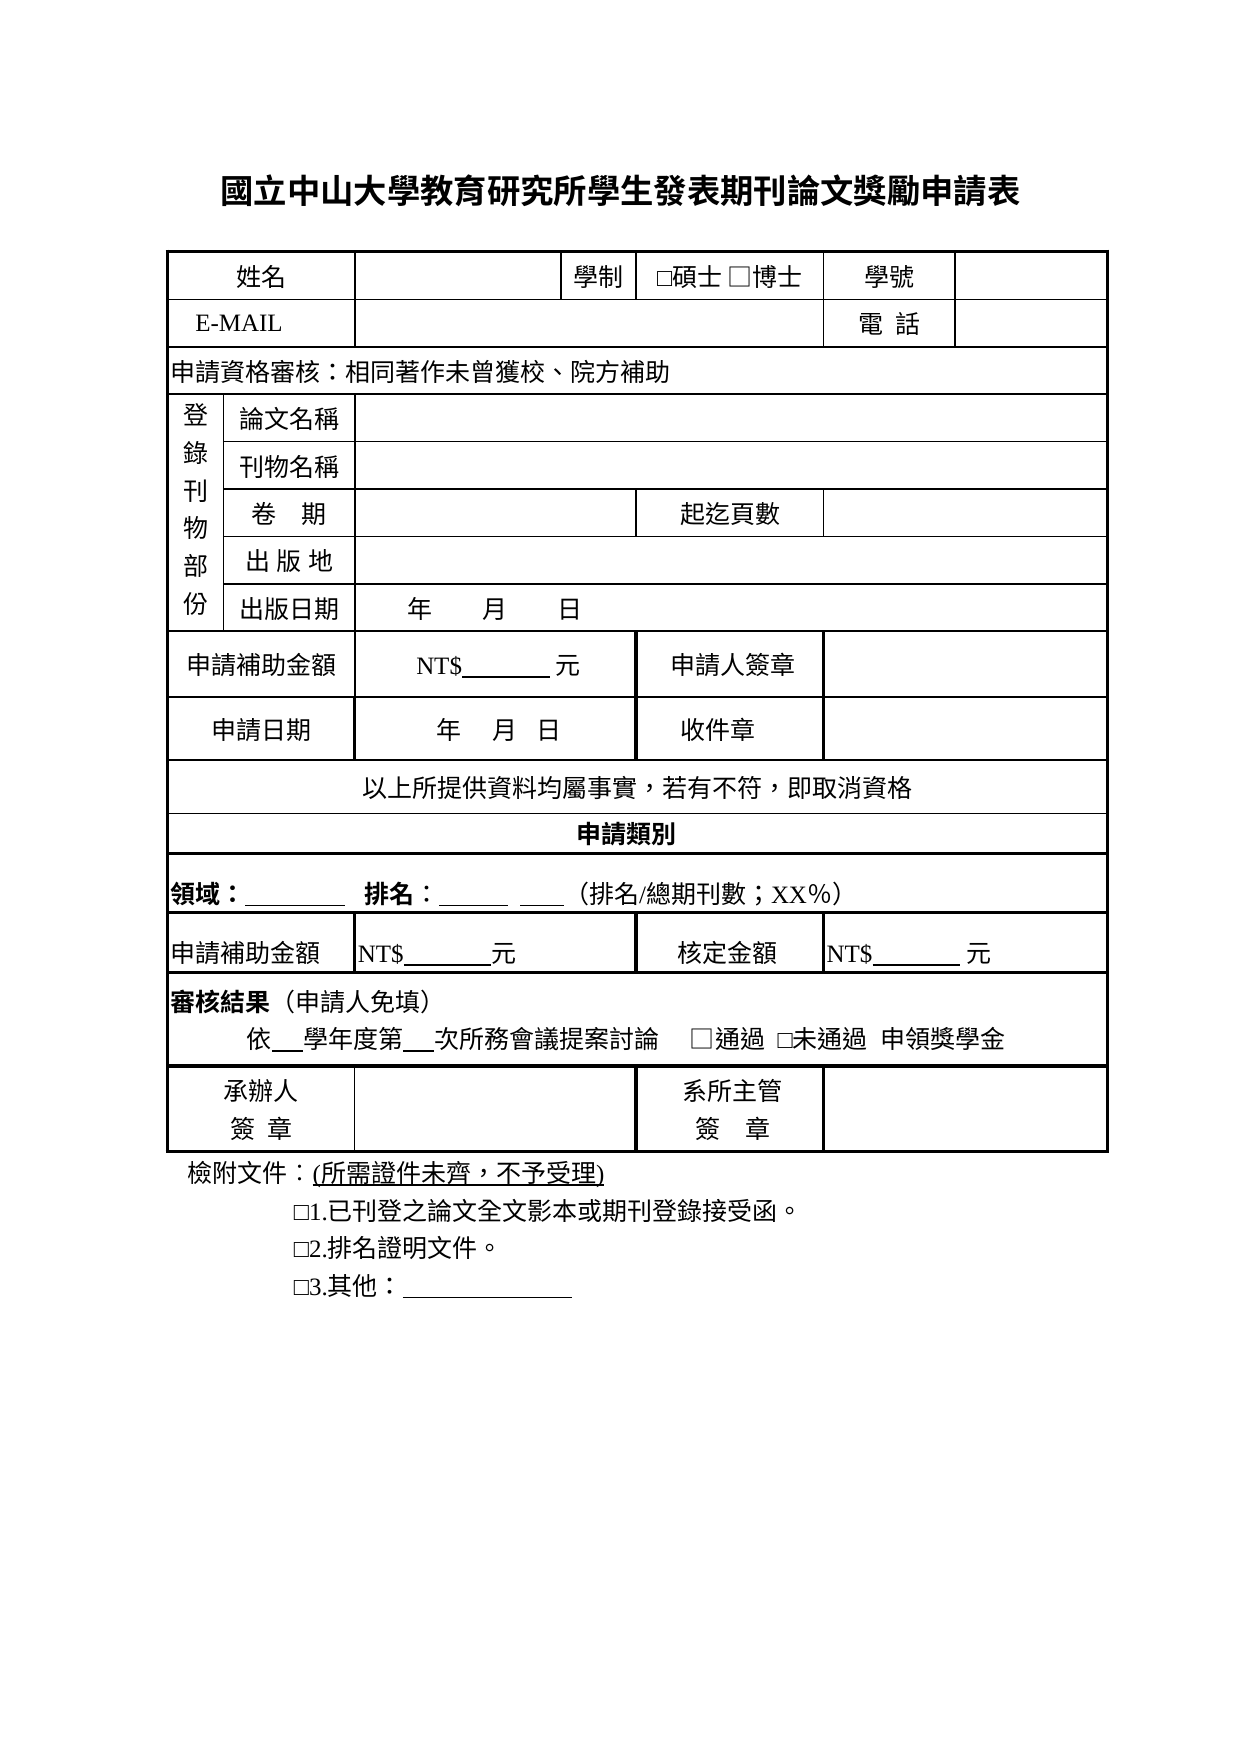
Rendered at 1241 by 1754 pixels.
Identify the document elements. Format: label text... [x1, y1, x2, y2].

table_cell 電 話 [824, 300, 954, 346]
table_cell 申請補助金額 [169, 632, 354, 696]
table_cell 以上所提供資料均屬事實，若有不符，即取消資格 [169, 761, 1106, 813]
table_cell 系所主管 簽 章 [638, 1068, 822, 1150]
table_cell [355, 1068, 634, 1150]
table_cell 申請人簽章 [638, 632, 822, 696]
table_cell 出版日期 [224, 585, 354, 630]
table_cell 承辦人 簽 章 [169, 1068, 354, 1150]
table_header □碩士 □博士 [637, 253, 823, 298]
table_cell NT$ 元 [825, 914, 1106, 971]
table_cell 年 月 日 [356, 698, 634, 759]
text □3.其他： [294, 1265, 1053, 1303]
table_cell 申請類別 [169, 814, 1106, 852]
table_cell 年 月 日 [356, 585, 1106, 630]
table_header [956, 253, 1106, 298]
table_cell 領域： 排名： （排名/總期刊數；XX％） [169, 855, 1106, 911]
table_cell [356, 490, 635, 536]
table_header 學號 [824, 253, 954, 298]
text □2.排名證明文件。 [294, 1228, 1053, 1265]
table_cell NT$ 元 [356, 632, 634, 696]
table_cell NT$ 元 [356, 914, 634, 971]
table_cell [825, 1068, 1106, 1150]
table_cell 出 版 地 [224, 537, 354, 583]
table_cell 卷 期 [224, 490, 354, 536]
table_cell [825, 698, 1106, 759]
table_cell 申請資格審核：相同著作未曾獲校、院方補助 [169, 348, 1106, 393]
table_cell [356, 442, 1106, 488]
table_cell 審核結果（申請人免填） 依 學年度第 次所務會議提案討論 □通過 □未通過 申領獎學金 [169, 974, 1106, 1064]
table_cell 收件章 [638, 698, 822, 759]
table_cell 核定金額 [638, 914, 822, 971]
table_cell 刊物名稱 [224, 442, 354, 488]
table_cell [356, 537, 1106, 583]
table_header 學制 [562, 253, 635, 298]
table_header 姓名 [169, 253, 354, 298]
text 檢附文件︰(所需證件未齊，不予受理) [187, 1153, 1053, 1190]
table_cell E-MAIL [169, 300, 354, 346]
table_cell [824, 490, 1106, 536]
table_cell [956, 300, 1106, 346]
table_cell 論文名稱 [224, 395, 354, 441]
text 國立中山大學教育研究所學生發表期刊論文獎勵申請表 [187, 164, 1053, 213]
table_cell 登 錄 刊 物 部 份 [169, 395, 223, 630]
table_cell 申請日期 [169, 698, 353, 759]
table_cell [356, 300, 823, 346]
table_cell 起迄頁數 [637, 490, 823, 536]
table_cell 申請補助金額 [169, 914, 353, 971]
table_cell [356, 395, 1106, 441]
table_header [356, 253, 560, 298]
text □1.已刊登之論文全文影本或期刊登錄接受函。 [294, 1190, 1053, 1228]
table_cell [825, 632, 1106, 696]
